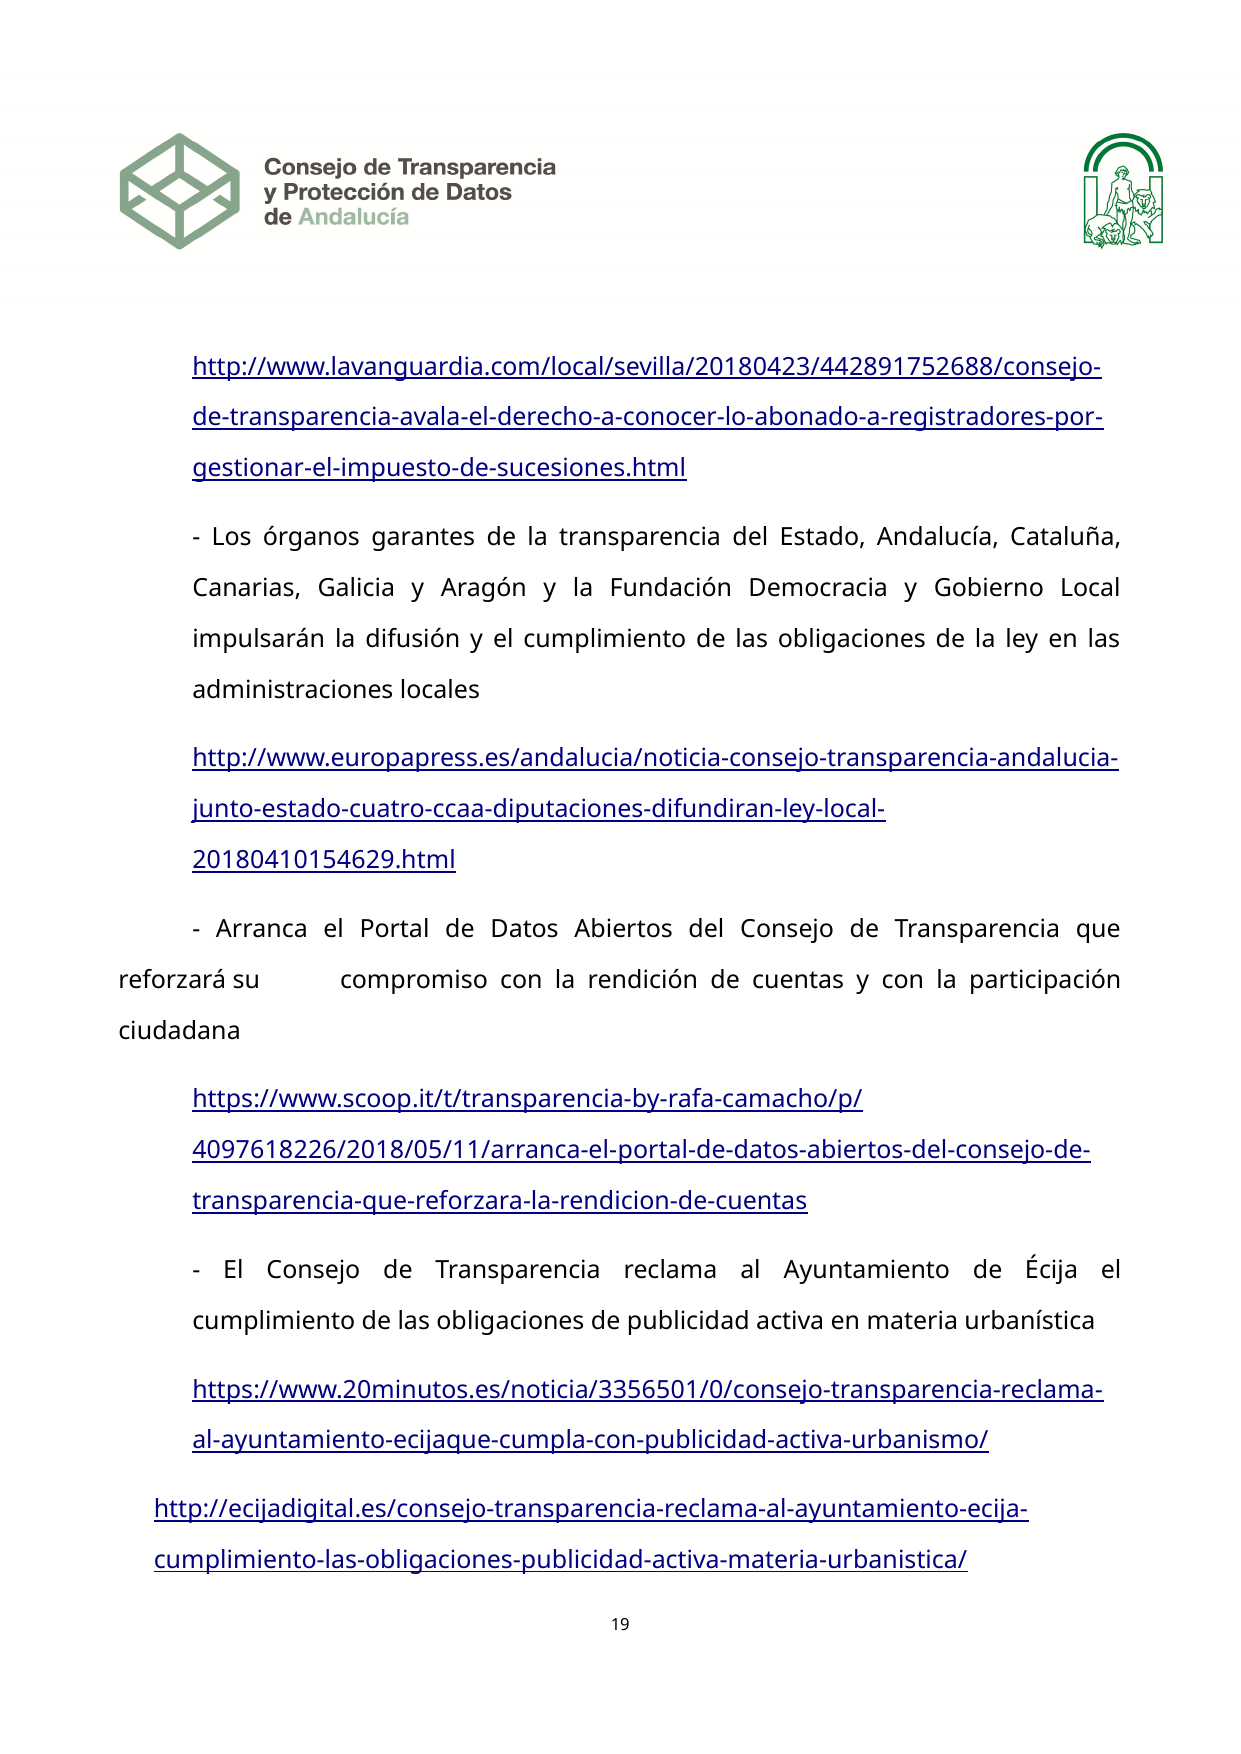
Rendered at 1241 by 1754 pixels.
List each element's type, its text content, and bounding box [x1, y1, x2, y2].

text https://www.20minutos.es/noticia/3356501/0/consejo-transparencia-reclama-al-ayuntamiento-ecijaque-cumpla-con-publicidad-activa-urbanismo/ [80, 1372, 1122, 1456]
text - Arranca el Portal de Datos Abiertos del Consejo de Transparencia que reforzará su compromiso con la rendición de cuentas y con la participación ciudadana [6, 911, 1122, 1047]
text http://www.europapress.es/andalucia/noticia-consejo-transparencia-andalucia-junto-estado-cuatro-ccaa-diputaciones-difundiran-ley-local-20180410154629.html [80, 740, 1122, 876]
text http://ecijadigital.es/consejo-transparencia-reclama-al-ayuntamiento-ecija-cumplimiento-las-obligaciones-publicidad-activa-materia-urbanistica/ [41, 1491, 1122, 1576]
text http://www.lavanguardia.com/local/sevilla/20180423/442891752688/consejo-de-transparencia-avala-el-derecho-a-conocer-lo-abonado-a-registradores-por-gestionar-el-impuesto-de-sucesiones.html [80, 332, 1122, 484]
text https://www.scoop.it/t/transparencia-by-rafa-camacho/p/4097618226/2018/05/11/arranca-el-portal-de-datos-abiertos-del-consejo-de-transparencia-que-reforzara-la-rendicion-de-cuentas [192, 1081, 1122, 1217]
text - El Consejo de Transparencia reclama al Ayuntamiento de Écija el cumplimiento de las obligaciones de publicidad activa en materia urbanística [192, 1252, 1122, 1337]
text - Los órganos garantes de la transparencia del Estado, Andalucía, Cataluña, Canarias, Galicia y Aragón y la Fundación Democracia y Gobierno Local impulsarán la difusión y el cumplimiento de las obligaciones de la ley en las administraciones locales [80, 519, 1122, 706]
